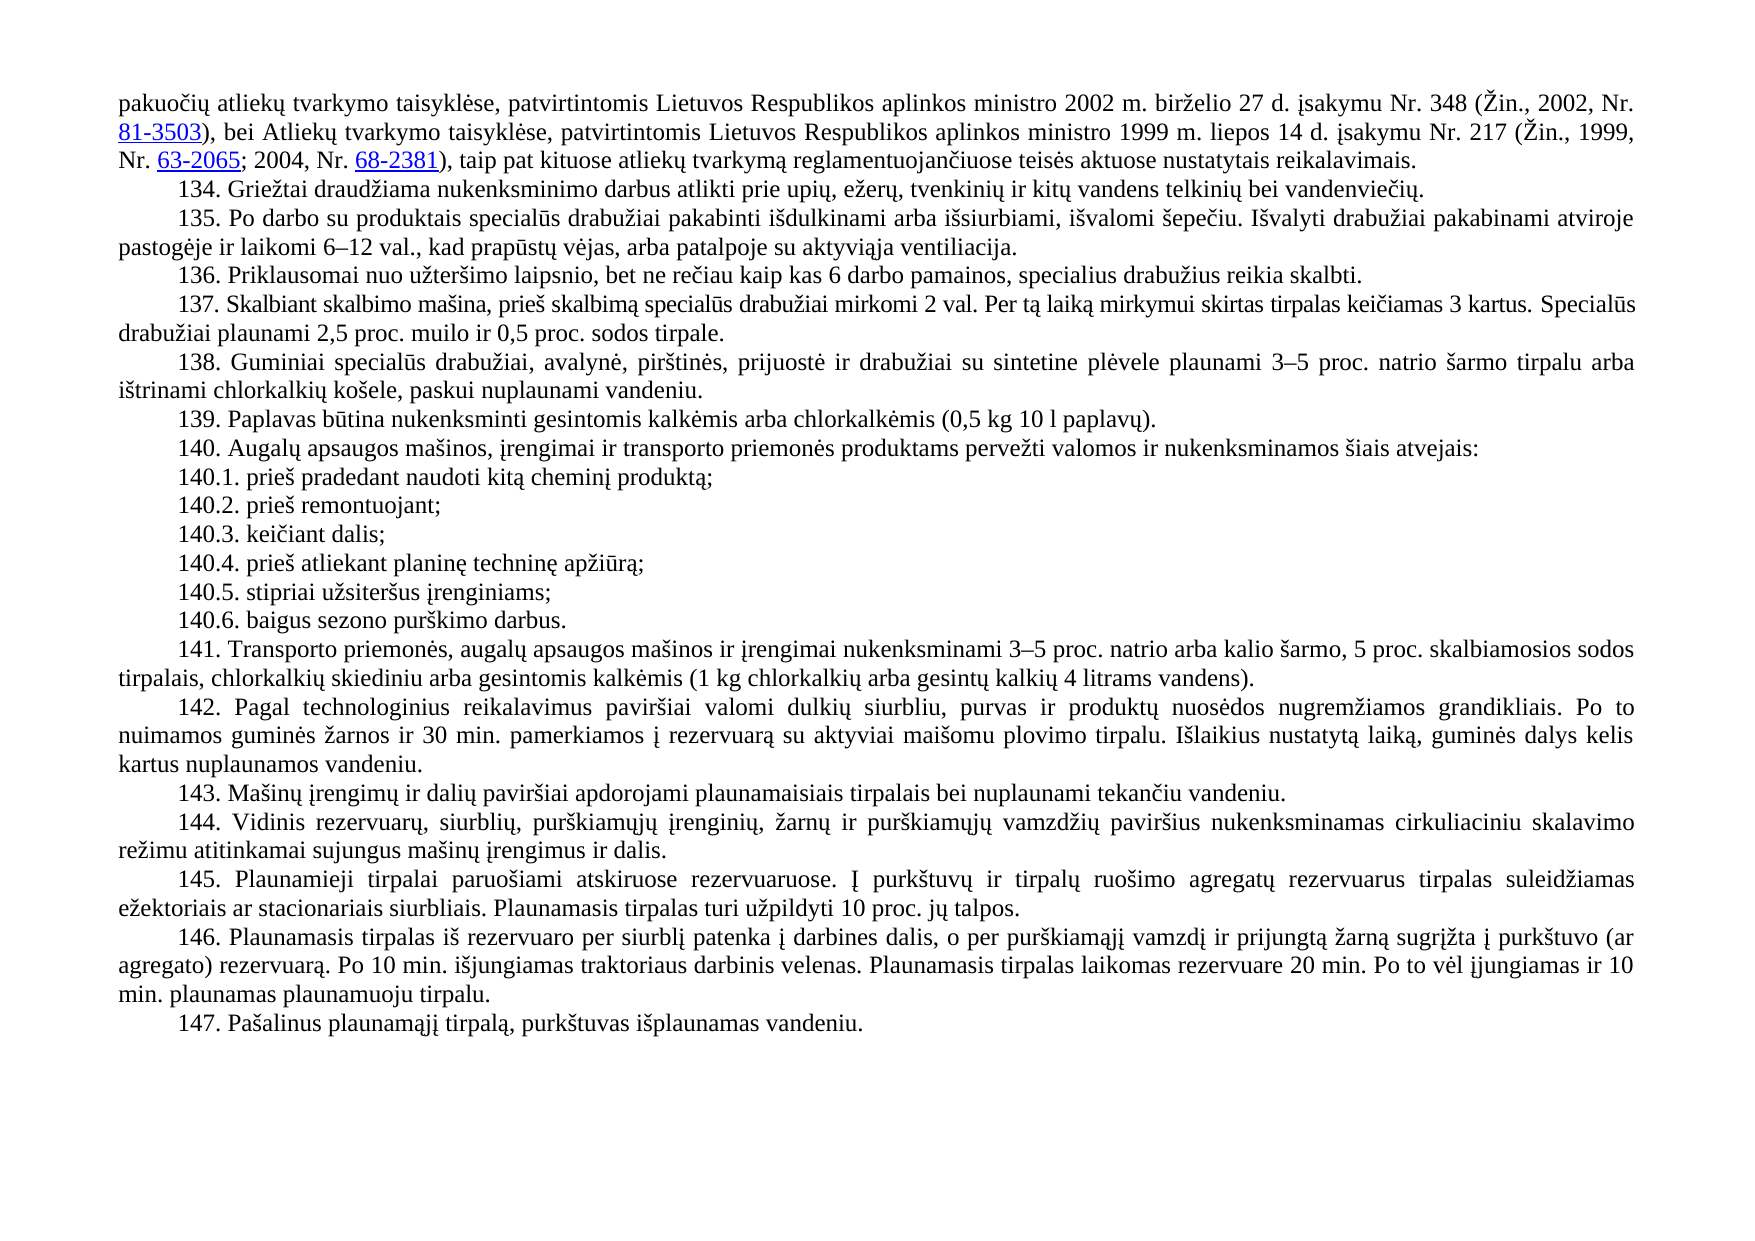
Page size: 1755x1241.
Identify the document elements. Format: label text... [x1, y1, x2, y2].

text 136. Priklausomai nuo užteršimo laipsnio, bet ne rečiau kaip kas 6 darbo pamainos, specialius drabužius reikia skalbti. [118, 260, 1636, 289]
text 140.1. prieš pradedant naudoti kitą cheminį produktą; [118, 462, 1636, 490]
text 140.2. prieš remontuojant; [118, 490, 1636, 519]
text 142. Pagal technologinius reikalavimus paviršiai valomi dulkių siurbliu, purvas ir produktų nuosėdos nugremžiamos grandikliais. Po to nuimamos guminės žarnos ir 30 min. pamerkiamos į rezervuarą su aktyviai maišomu plovimo tirpalu. Išlaikius nustatytą laiką, guminės dalys kelis kartus nuplaunamos vandeniu. [118, 692, 1636, 778]
text 140.4. prieš atliekant planinę techninę apžiūrą; [118, 548, 1636, 577]
text 147. Pašalinus plaunamąjį tirpalą, purkštuvas išplaunamas vandeniu. [118, 1008, 1636, 1037]
text 141. Transporto priemonės, augalų apsaugos mašinos ir įrengimai nukenksminami 3–5 proc. natrio arba kalio šarmo, 5 proc. skalbiamosios sodos tirpalais, chlorkalkių skiediniu arba gesintomis kalkėmis (1 kg chlorkalkių arba gesintų kalkių 4 litrams vandens). [118, 634, 1636, 692]
text 140. Augalų apsaugos mašinos, įrengimai ir transporto priemonės produktams pervežti valomos ir nukenksminamos šiais atvejais: [118, 433, 1636, 462]
text 145. Plaunamieji tirpalai paruošiami atskiruose rezervuaruose. Į purkštuvų ir tirpalų ruošimo agregatų rezervuarus tirpalas suleidžiamas ežektoriais ar stacionariais siurbliais. Plaunamasis tirpalas turi užpildyti 10 proc. jų talpos. [118, 864, 1636, 922]
text 140.3. keičiant dalis; [118, 519, 1636, 548]
text 135. Po darbo su produktais specialūs drabužiai pakabinti išdulkinami arba išsiurbiami, išvalomi šepečiu. Išvalyti drabužiai pakabinami atviroje pastogėje ir laikomi 6–12 val., kad prapūstų vėjas, arba patalpoje su aktyviąja ventiliacija. [118, 203, 1636, 260]
text 134. Griežtai draudžiama nukenksminimo darbus atlikti prie upių, ežerų, tvenkinių ir kitų vandens telkinių bei vandenviečių. [118, 174, 1636, 203]
text 140.6. baigus sezono purškimo darbus. [118, 605, 1636, 634]
text 139. Paplavas būtina nukenksminti gesintomis kalkėmis arba chlorkalkėmis (0,5 kg 10 l paplavų). [118, 404, 1636, 433]
text 144. Vidinis rezervuarų, siurblių, purškiamųjų įrenginių, žarnų ir purškiamųjų vamzdžių paviršius nukenksminamas cirkuliaciniu skalavimo režimu atitinkamai sujungus mašinų įrengimus ir dalis. [118, 807, 1636, 864]
text 146. Plaunamasis tirpalas iš rezervuaro per siurblį patenka į darbines dalis, o per purškiamąjį vamzdį ir prijungtą žarną sugrįžta į purkštuvo (ar agregato) rezervuarą. Po 10 min. išjungiamas traktoriaus darbinis velenas. Plaunamasis tirpalas laikomas rezervuare 20 min. Po to vėl įjungiamas ir 10 min. plaunamas plaunamuoju tirpalu. [118, 922, 1636, 1008]
text 137. Skalbiant skalbimo mašina, prieš skalbimą specialūs drabužiai mirkomi 2 val. Per tą laiką mirkymui skirtas tirpalas keičiamas 3 kartus. Specialūs drabužiai plaunami 2,5 proc. muilo ir 0,5 proc. sodos tirpale. [118, 289, 1636, 347]
text 138. Guminiai specialūs drabužiai, avalynė, pirštinės, prijuostė ir drabužiai su sintetine plėvele plaunami 3–5 proc. natrio šarmo tirpalu arba ištrinami chlorkalkių košele, paskui nuplaunami vandeniu. [118, 347, 1636, 404]
text pakuočių atliekų tvarkymo taisyklėse, patvirtintomis Lietuvos Respublikos aplinkos ministro 2002 m. birželio 27 d. įsakymu Nr. 348 (Žin., 2002, Nr. 81-3503), bei Atliekų tvarkymo taisyklėse, patvirtintomis Lietuvos Respublikos aplinkos ministro 1999 m. liepos 14 d. įsakymu Nr. 217 (Žin., 1999, Nr. 63-2065; 2004, Nr. 68-2381), taip pat kituose atliekų tvarkymą reglamentuojančiuose teisės aktuose nustatytais reikalavimais. [118, 88, 1636, 174]
text 143. Mašinų įrengimų ir dalių paviršiai apdorojami plaunamaisiais tirpalais bei nuplaunami tekančiu vandeniu. [118, 778, 1636, 807]
text 140.5. stipriai užsiteršus įrenginiams; [118, 577, 1636, 605]
